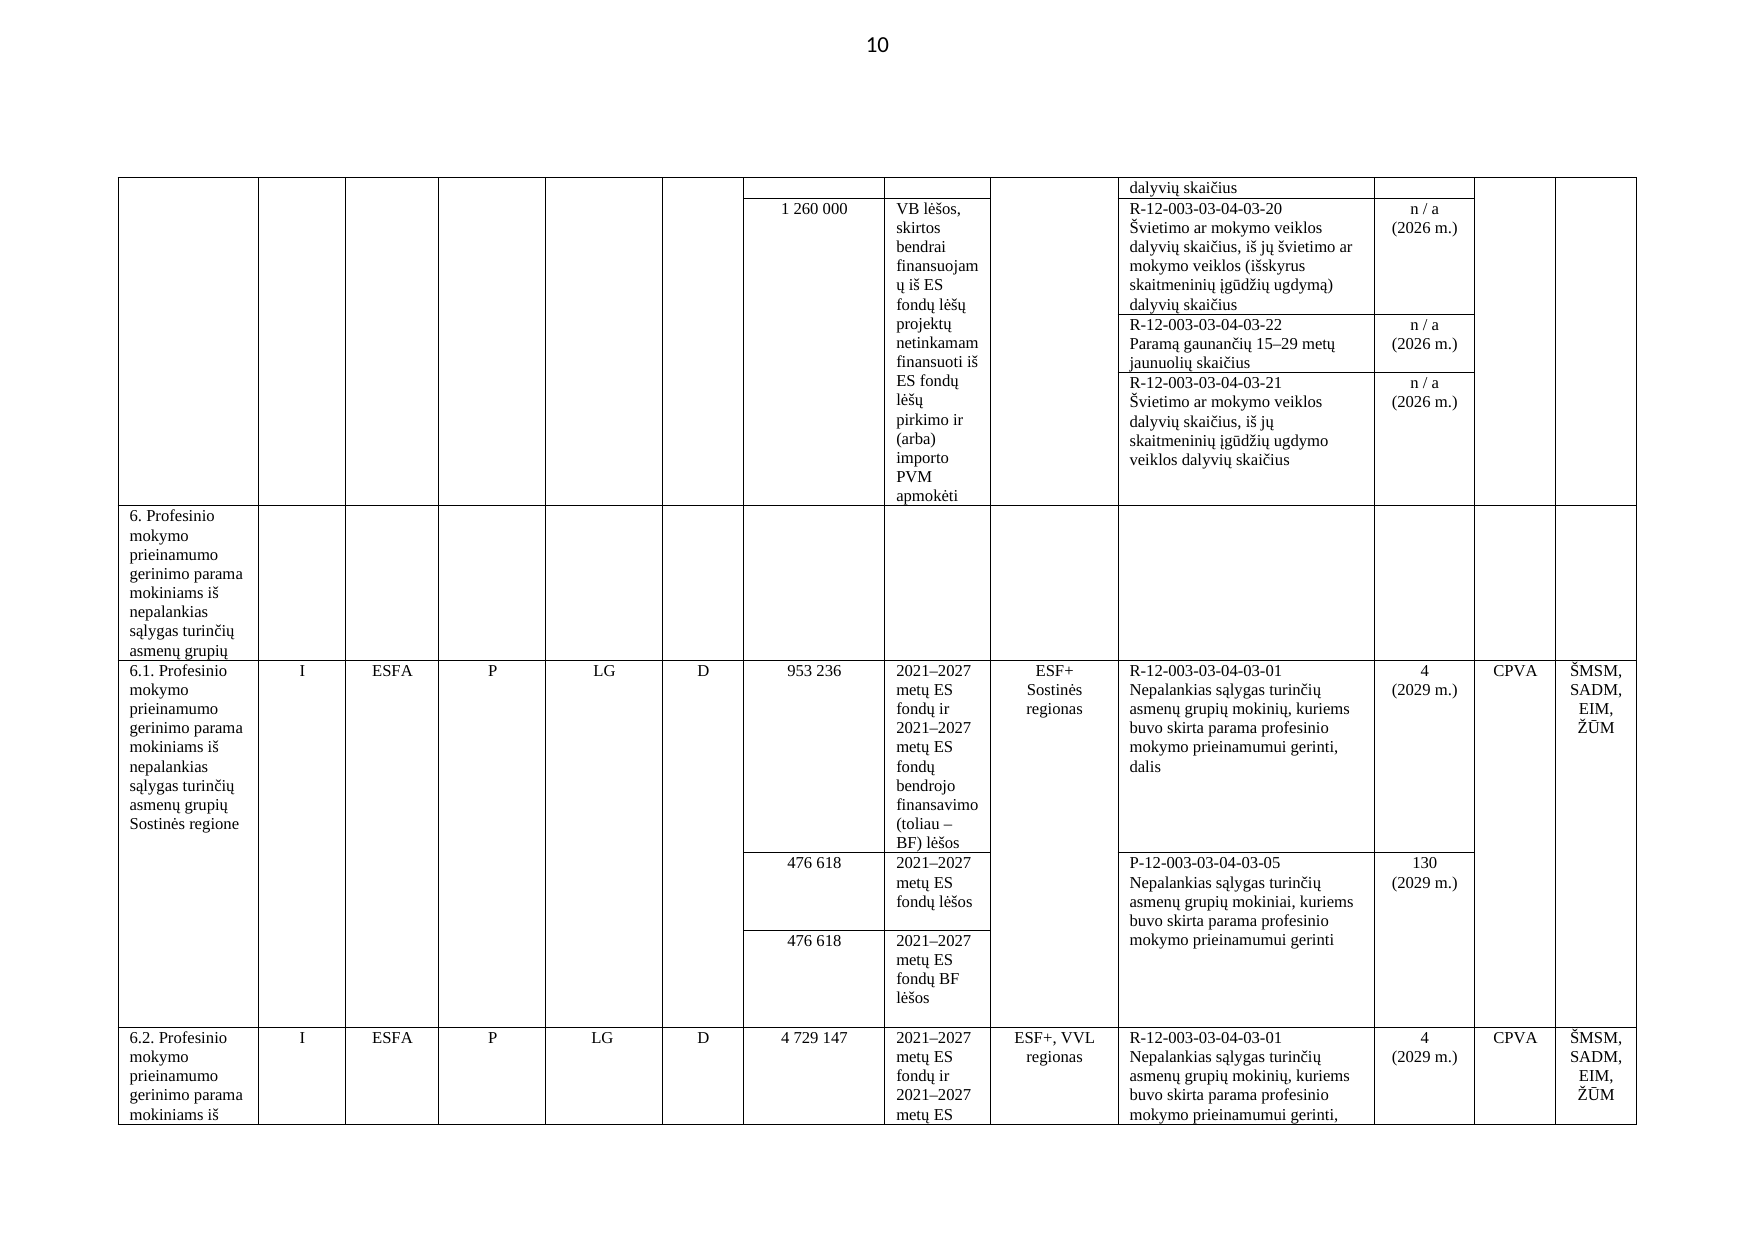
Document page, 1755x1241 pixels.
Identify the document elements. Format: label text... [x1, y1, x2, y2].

table_cell [259, 506, 345, 659]
table_cell [346, 506, 438, 659]
table_cell ESFA [346, 1028, 438, 1123]
table_cell 130 (2029 m.) [1375, 853, 1474, 1027]
table_cell CPVA [1475, 1028, 1555, 1123]
table_cell [259, 178, 345, 505]
table_cell [744, 506, 884, 659]
table_cell 2021–2027 metų ES fondų ir 2021–2027 metų ES [885, 1028, 990, 1123]
table_cell 6. Profesinio mokymo prieinamumo gerinimo parama mokiniams iš nepalankias sąlygas turinčių asmenų grupių [119, 506, 258, 659]
table_cell 2021–2027 metų ES fondų ir 2021–2027 metų ES fondų bendrojo finansavimo (toliau – BF) lėšos [885, 661, 990, 852]
table_cell LG [546, 1028, 662, 1123]
table_cell ŠMSM, SADM, EIM, ŽŪM [1556, 661, 1636, 1027]
table_cell [885, 178, 990, 197]
table_cell 1 260 000 [744, 199, 884, 505]
table_cell CPVA [1475, 661, 1555, 1027]
table_cell [991, 506, 1118, 659]
table_cell ESFA [346, 661, 438, 1027]
table_cell P-12-003-03-04-03-05 Nepalankias sąlygas turinčių asmenų grupių mokiniai, kuriems buvo skirta parama profesinio mokymo prieinamumui gerinti [1119, 853, 1374, 1027]
table_cell R-12-003-03-04-03-01 Nepalankias sąlygas turinčių asmenų grupių mokinių, kuriems buvo skirta parama profesinio mokymo prieinamumui gerinti, dalis [1119, 661, 1374, 852]
table_cell [546, 506, 662, 659]
table_cell [744, 178, 884, 197]
table_cell 4 729 147 [744, 1028, 884, 1123]
table_cell [1556, 178, 1636, 505]
table_cell R-12-003-03-04-03-20 Švietimo ar mokymo veiklos dalyvių skaičius, iš jų švietimo ar mokymo veiklos (išskyrus skaitmeninių įgūdžių ugdymą) dalyvių skaičius [1119, 199, 1374, 313]
table_cell n / a (2026 m.) [1375, 199, 1474, 313]
table_cell [663, 506, 743, 659]
table_cell n / a (2026 m.) [1375, 373, 1474, 505]
table_cell P [439, 661, 545, 1027]
table_cell 953 236 [744, 661, 884, 852]
table_cell [1375, 506, 1474, 659]
table_cell [885, 506, 990, 659]
table_cell R-12-003-03-04-03-21 Švietimo ar mokymo veiklos dalyvių skaičius, iš jų skaitmeninių įgūdžių ugdymo veiklos dalyvių skaičius [1119, 373, 1374, 505]
table_cell D [663, 1028, 743, 1123]
table_cell [1475, 506, 1555, 659]
table_cell 4 (2029 m.) [1375, 1028, 1474, 1123]
table_cell 476 618 [744, 931, 884, 1027]
table_cell [439, 506, 545, 659]
table_cell 476 618 [744, 853, 884, 930]
table_cell [1475, 178, 1555, 505]
table_cell [663, 178, 743, 505]
table_cell I [259, 1028, 345, 1123]
table_cell 2021–2027 metų ES fondų lėšos [885, 853, 990, 930]
table_cell 2021–2027 metų ES fondų BF lėšos [885, 931, 990, 1027]
table_cell LG [546, 661, 662, 1027]
table_cell n / a (2026 m.) [1375, 315, 1474, 372]
table_cell [1375, 178, 1474, 197]
table_cell dalyvių skaičius [1119, 178, 1374, 197]
table_cell [346, 178, 438, 505]
table_cell ESF+ Sostinės regionas [991, 661, 1118, 1027]
table_cell - [991, 178, 1118, 505]
table_cell I [259, 661, 345, 1027]
table_cell ŠMSM, SADM, EIM, ŽŪM [1556, 1028, 1636, 1123]
table_cell [1119, 506, 1374, 659]
table_cell P [439, 1028, 545, 1123]
table_cell 4 (2029 m.) [1375, 661, 1474, 852]
table_cell [546, 178, 662, 505]
table_cell R-12-003-03-04-03-01 Nepalankias sąlygas turinčių asmenų grupių mokinių, kuriems buvo skirta parama profesinio mokymo prieinamumui gerinti, [1119, 1028, 1374, 1123]
table_cell R-12-003-03-04-03-22 Paramą gaunančių 15–29 metų jaunuolių skaičius [1119, 315, 1374, 372]
table_cell ESF+, VVL regionas [991, 1028, 1118, 1123]
table_cell [1556, 506, 1636, 659]
table_cell VB lėšos, skirtos bendrai finansuojamų iš ES fondų lėšų projektų netinkamam finansuoti iš ES fondų lėšų pirkimo ir (arba) importo PVM apmokėti [885, 199, 990, 505]
table_cell 6.1. Profesinio mokymo prieinamumo gerinimo parama mokiniams iš nepalankias sąlygas turinčių asmenų grupių Sostinės regione [119, 661, 258, 1027]
table_cell [119, 178, 258, 505]
table_cell D [663, 661, 743, 1027]
table_cell 6.2. Profesinio mokymo prieinamumo gerinimo parama mokiniams iš [119, 1028, 258, 1123]
table_cell [439, 178, 545, 505]
